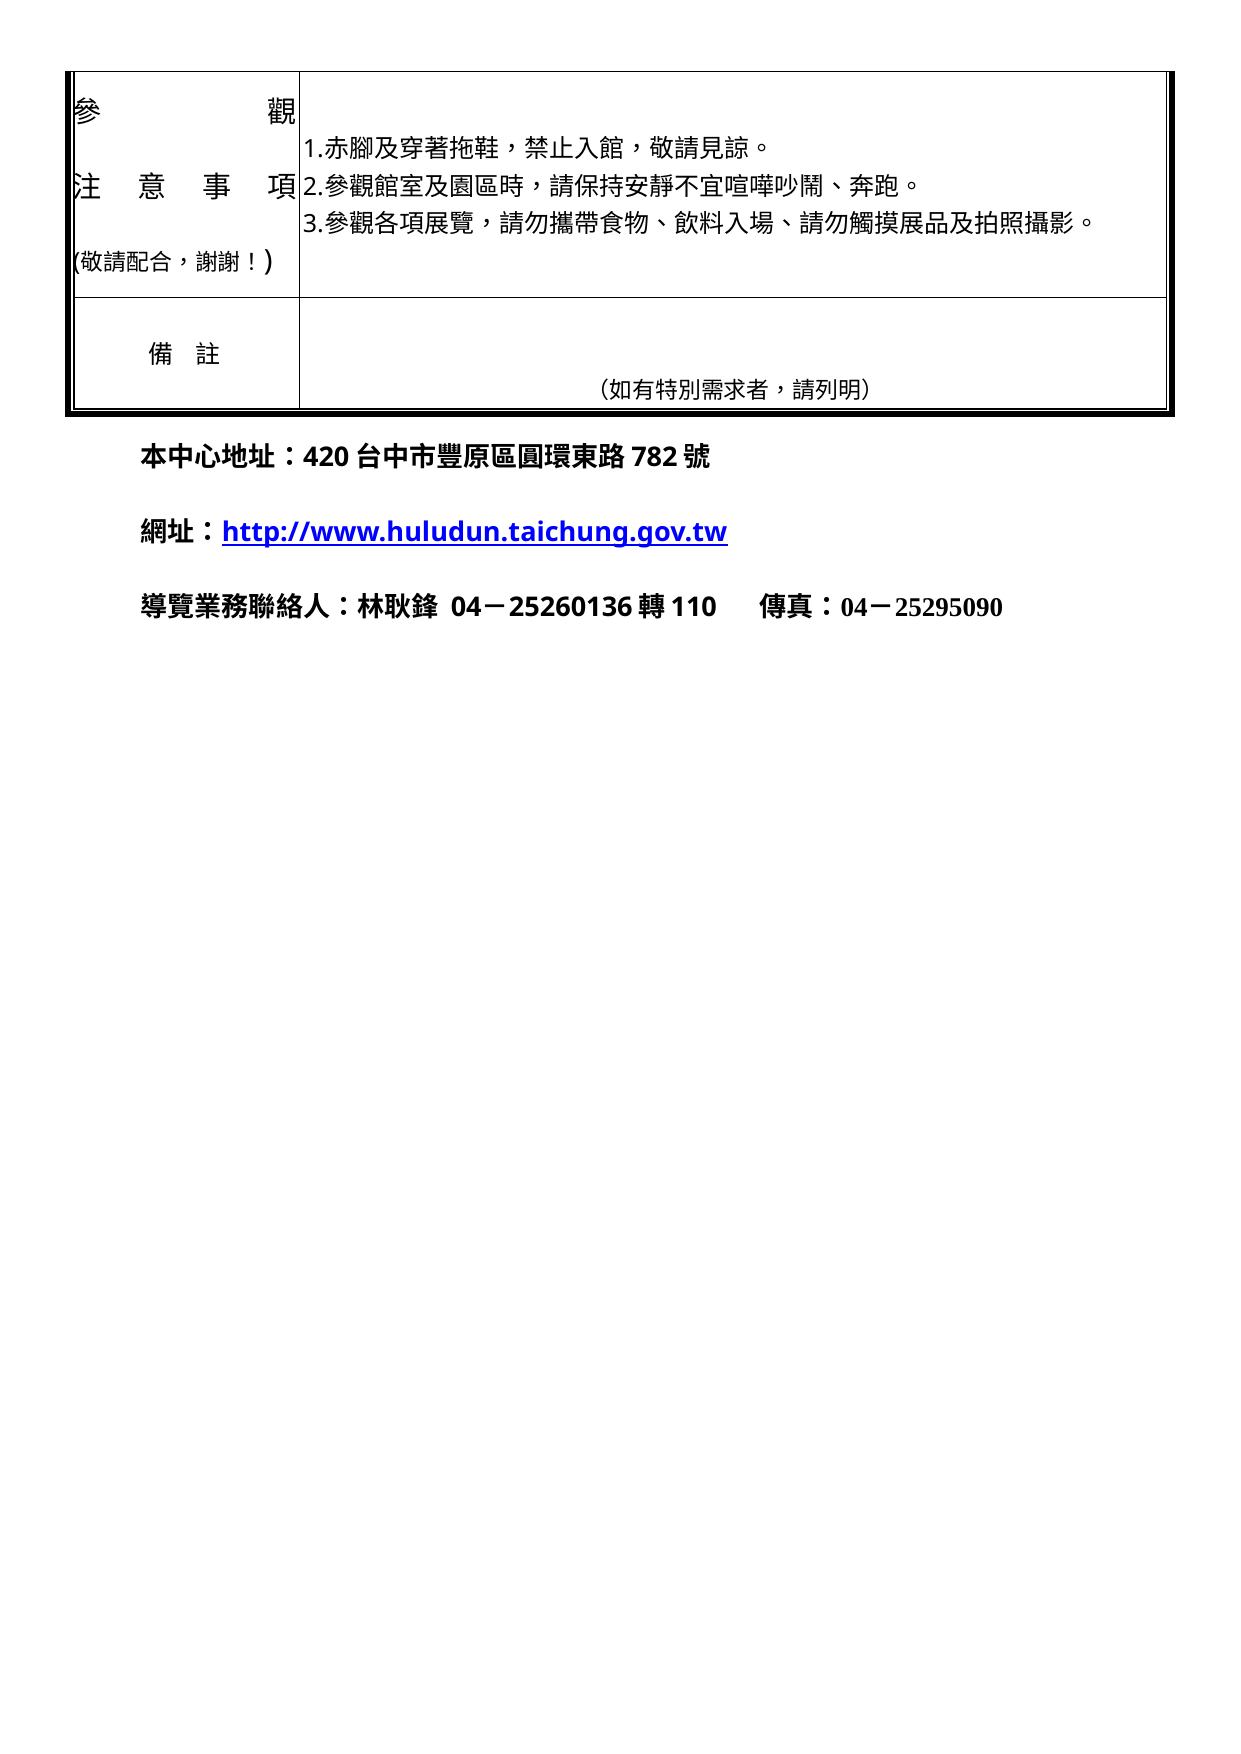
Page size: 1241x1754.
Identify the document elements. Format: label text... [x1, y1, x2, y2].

table_cell 備 註 [75, 298, 299, 408]
table_cell （如有特別需求者，請列明） [300, 298, 1166, 408]
table_cell 赤腳及穿著拖鞋，禁止入館，敬請見諒。 參觀館室及園區時，請保持安靜不宜喧嘩吵鬧、奔跑。 參觀各項展覽，請勿攜帶食物、飲料入場、請勿觸摸展品及拍照攝影。 [300, 72, 1166, 297]
text 導覽業務聯絡人：林耿鋒 04－25260136轉110 傳真：04－25295090 [59, 567, 1181, 642]
table_cell 參觀 注意事項 (敬請配合，謝謝！) [75, 72, 299, 297]
text 本中心地址：420台中市豐原區圓環東路782號 [59, 417, 1181, 492]
text 網址：http://www.huludun.taichung.gov.tw [59, 492, 1181, 567]
